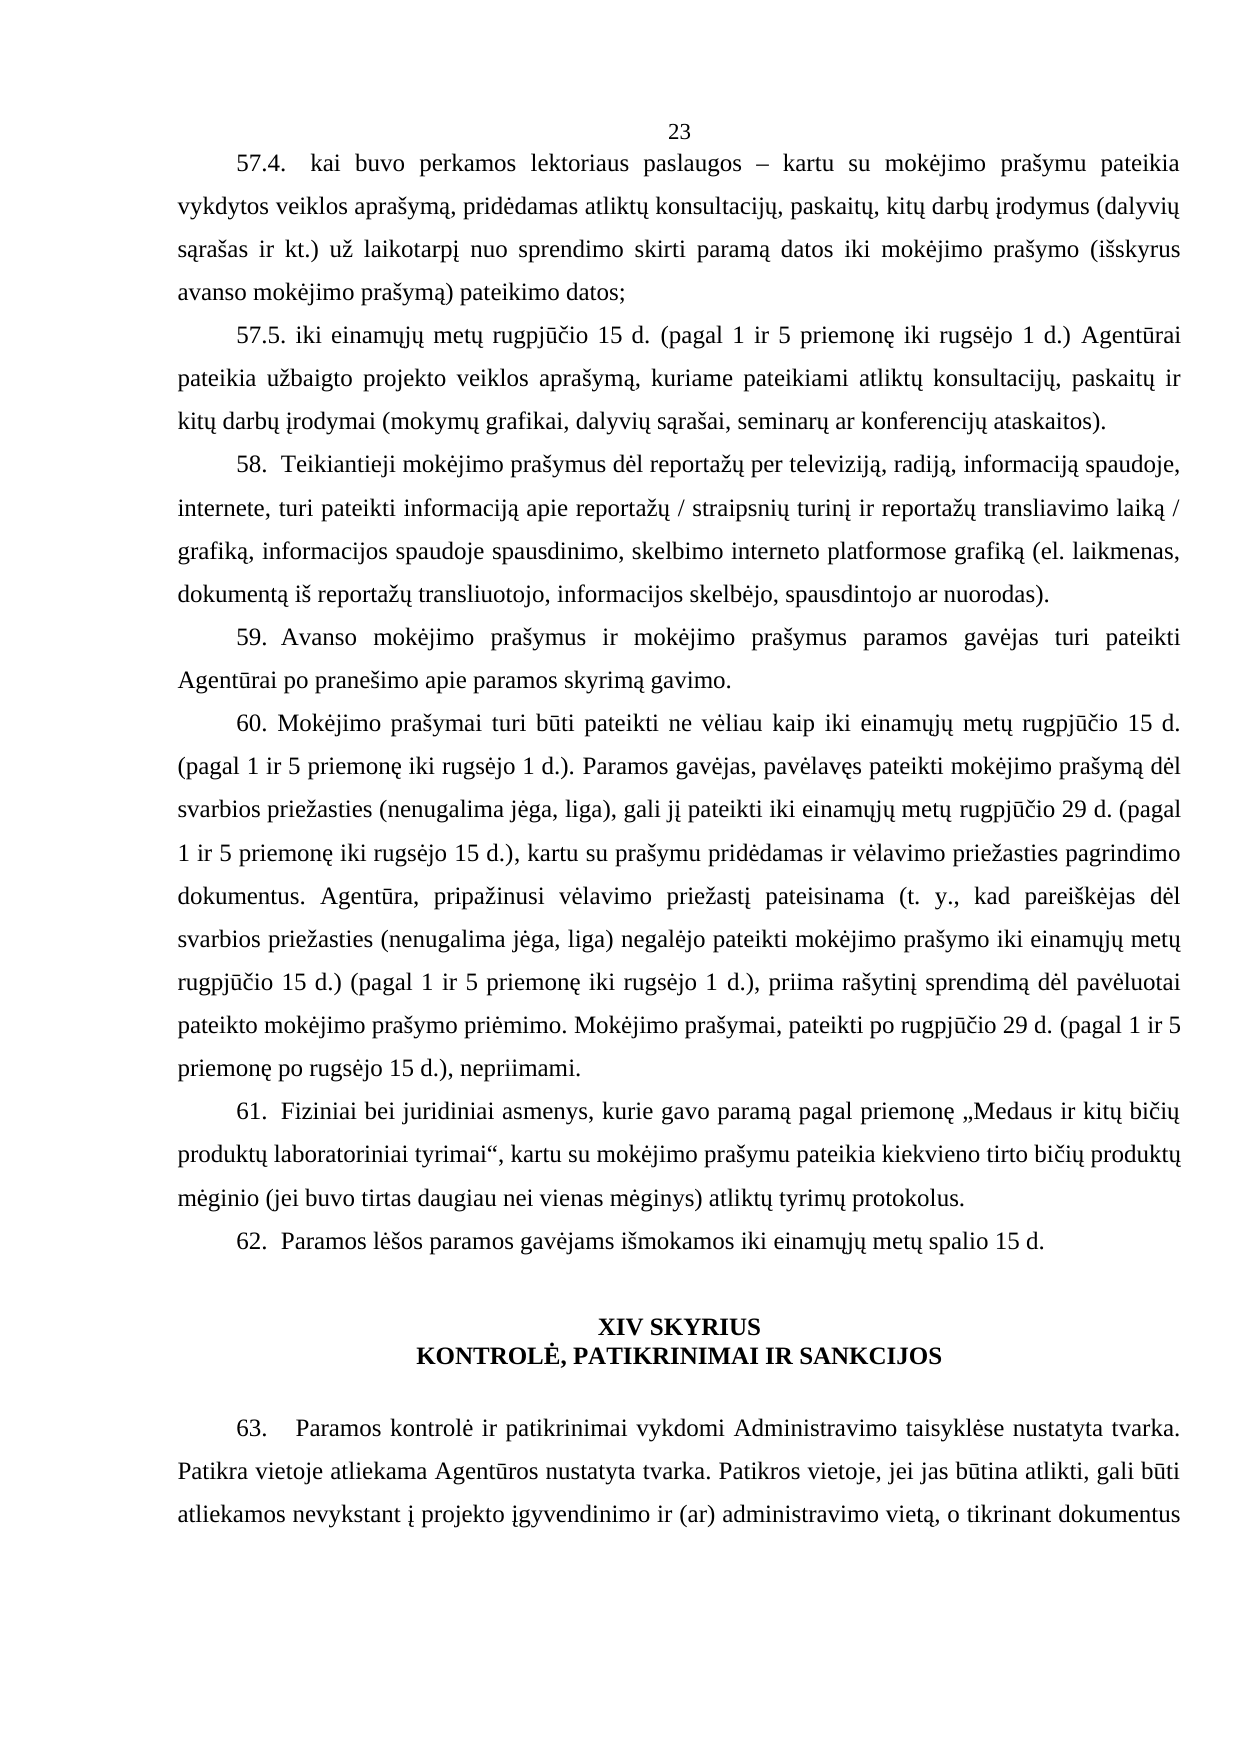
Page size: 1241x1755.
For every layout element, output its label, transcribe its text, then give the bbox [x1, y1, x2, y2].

text 57.4. kai buvo perkamos lektoriaus paslaugos – kartu su mokėjimo prašymu pateikia vykdytos veiklos aprašymą, pridėdamas atliktų konsultacijų, paskaitų, kitų darbų įrodymus (dalyvių sąrašas ir kt.) už laikotarpį nuo sprendimo skirti paramą datos iki mokėjimo prašymo (išskyrus avanso mokėjimo prašymą) pateikimo datos; [177, 148, 1181, 306]
text 59. Avanso mokėjimo prašymus ir mokėjimo prašymus paramos gavėjas turi pateikti Agentūrai po pranešimo apie paramos skyrimą gavimo. [177, 622, 1181, 694]
text 60. Mokėjimo prašymai turi būti pateikti ne vėliau kaip iki einamųjų metų rugpjūčio 15 d. (pagal 1 ir 5 priemonę iki rugsėjo 1 d.). Paramos gavėjas, pavėlavęs pateikti mokėjimo prašymą dėl svarbios priežasties (nenugalima jėga, liga), gali jį pateikti iki einamųjų metų rugpjūčio 29 d. (pagal 1 ir 5 priemonę iki rugsėjo 15 d.), kartu su prašymu pridėdamas ir vėlavimo priežasties pagrindimo dokumentus. Agentūra, pripažinusi vėlavimo priežastį pateisinama (t. y., kad pareiškėjas dėl svarbios priežasties (nenugalima jėga, liga) negalėjo pateikti mokėjimo prašymo iki einamųjų metų rugpjūčio 15 d.) (pagal 1 ir 5 priemonę iki rugsėjo 1 d.), priima rašytinį sprendimą dėl pavėluotai pateikto mokėjimo prašymo priėmimo. Mokėjimo prašymai, pateikti po rugpjūčio 29 d. (pagal 1 ir 5 priemonę po rugsėjo 15 d.), nepriimami. [177, 708, 1181, 1082]
text XIV SKYRIUS [177, 1312, 1181, 1341]
text 62. Paramos lėšos paramos gavėjams išmokamos iki einamųjų metų spalio 15 d. [177, 1226, 1181, 1254]
text 58. Teikiantieji mokėjimo prašymus dėl reportažų per televiziją, radiją, informaciją spaudoje, internete, turi pateikti informaciją apie reportažų / straipsnių turinį ir reportažų transliavimo laiką / grafiką, informacijos spaudoje spausdinimo, skelbimo interneto platformose grafiką (el. laikmenas, dokumentą iš reportažų transliuotojo, informacijos skelbėjo, spausdintojo ar nuorodas). [177, 449, 1181, 608]
text 57.5. iki einamųjų metų rugpjūčio 15 d. (pagal 1 ir 5 priemonę iki rugsėjo 1 d.) Agentūrai pateikia užbaigto projekto veiklos aprašymą, kuriame pateikiami atliktų konsultacijų, paskaitų ir kitų darbų įrodymai (mokymų grafikai, dalyvių sąrašai, seminarų ar konferencijų ataskaitos). [177, 320, 1181, 435]
text KONTROLĖ, PATIKRINIMAI IR SANKCIJOS [177, 1341, 1181, 1369]
text 63. Paramos kontrolė ir patikrinimai vykdomi Administravimo taisyklėse nustatyta tvarka. Patikra vietoje atliekama Agentūros nustatyta tvarka. Patikros vietoje, jei jas būtina atlikti, gali būti atliekamos nevykstant į projekto įgyvendinimo ir (ar) administravimo vietą, o tikrinant dokumentus [177, 1413, 1181, 1528]
text 61. Fiziniai bei juridiniai asmenys, kurie gavo paramą pagal priemonę „Medaus ir kitų bičių produktų laboratoriniai tyrimai“, kartu su mokėjimo prašymu pateikia kiekvieno tirto bičių produktų mėginio (jei buvo tirtas daugiau nei vienas mėginys) atliktų tyrimų protokolus. [177, 1096, 1181, 1211]
